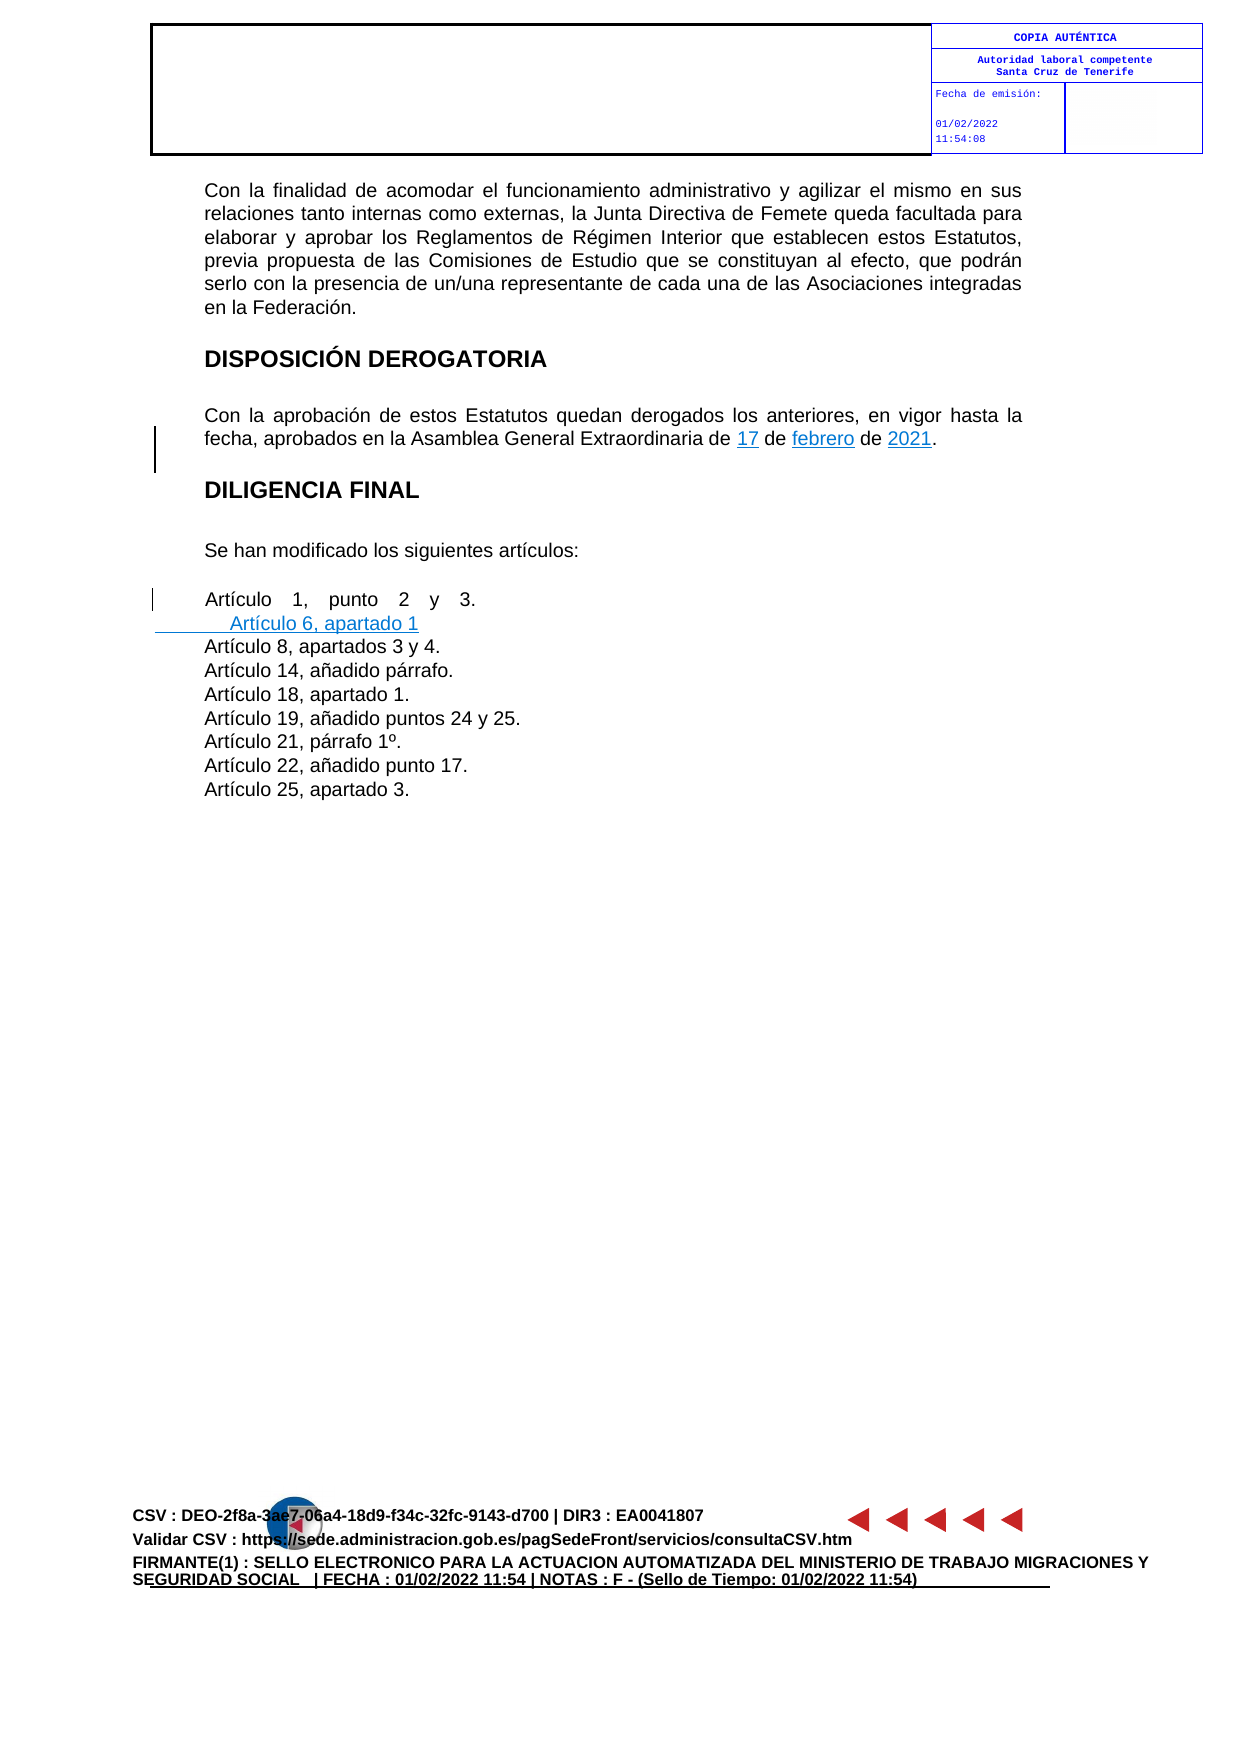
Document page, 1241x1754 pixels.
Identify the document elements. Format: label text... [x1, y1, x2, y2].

text Se han modificado los siguientes artículos: [204, 535, 1024, 563]
text Con la finalidad de acomodar el funcionamiento administrativo y agilizar el mismo en sus relaciones tanto internas como externas, la Junta Directiva de Femete queda facultada para elaborar y aprobar los Reglamentos de Régimen Interior que establecen estos Estatutos, previa propuesta de las Comisiones de Estudio que se constituyan al efecto, que podrán serlo con la presencia de un/una representante de cada una de las Asociaciones integradas en la Federación. [204, 179, 1024, 318]
text Artículo 8, apartados 3 y 4. [204, 635, 1024, 658]
text Artículo 21, párrafo 1º. [204, 730, 1024, 753]
text Artículo 25, apartado 3. [204, 778, 1024, 801]
text Artículo 14, añadido párrafo. [204, 659, 1024, 682]
text Artículo 1, punto 2 y 3. Artículo 6, apartado 1 [154, 588, 496, 634]
text Artículo 18, apartado 1. [204, 683, 1024, 706]
text Artículo 19, añadido puntos 24 y 25. [204, 707, 1024, 729]
text Con la aprobación de estos Estatutos quedan derogados los anteriores, en vigor hasta la fecha, aprobados en la Asamblea General Extraordinaria de 17 de febrero de 2021. [204, 404, 1024, 450]
subtitle DILIGENCIA FINAL [204, 476, 1048, 504]
text Artículo 22, añadido punto 17. [204, 754, 1024, 777]
subtitle DISPOSICIÓN DEROGATORIA [204, 345, 1048, 372]
